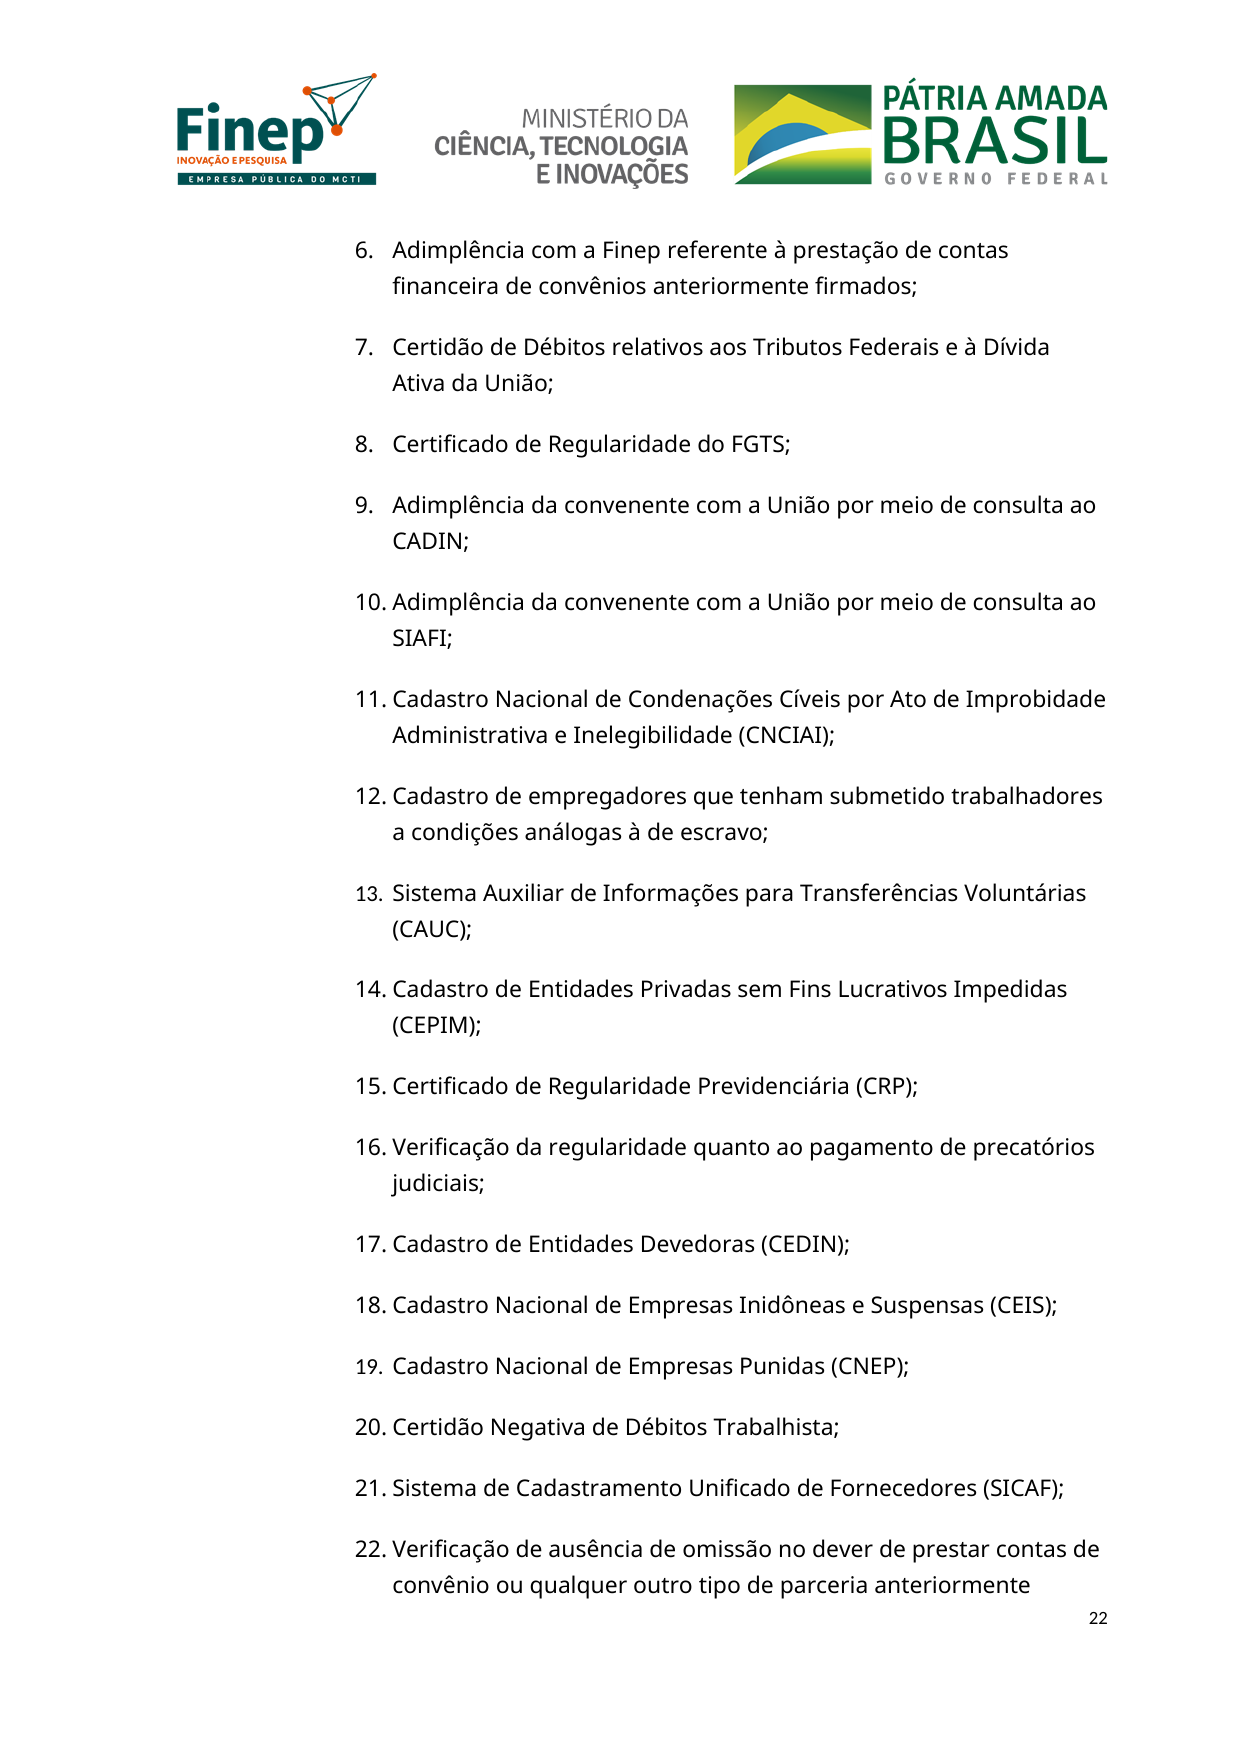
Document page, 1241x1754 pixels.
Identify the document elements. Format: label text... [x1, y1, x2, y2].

list Adimplência da convenente com a União por meio de consulta ao SIAFI; [354, 586, 1107, 653]
list Sistema de Cadastramento Unificado de Fornecedores (SICAF); [354, 1472, 1107, 1503]
list Cadastro Nacional de Empresas Punidas (CNEP); [354, 1350, 1107, 1381]
list Cadastro Nacional de Condenações Cíveis por Ato de Improbidade Administrativa e Inelegibilidade (CNCIAI); [354, 683, 1107, 750]
list Cadastro de Entidades Devedoras (CEDIN); [354, 1228, 1107, 1259]
list Verificação da regularidade quanto ao pagamento de precatórios judiciais; [354, 1131, 1107, 1198]
list Adimplência da convenente com a União por meio de consulta ao CADIN; [354, 489, 1107, 556]
list Verificação de ausência de omissão no dever de prestar contas de convênio ou qualquer outro tipo de parceria anteriormente [354, 1533, 1107, 1600]
list Certificado de Regularidade Previdenciária (CRP); [354, 1070, 1107, 1102]
list Certificado de Regularidade do FGTS; [354, 428, 1107, 459]
list Sistema Auxiliar de Informações para Transferências Voluntárias (CAUC); [354, 877, 1107, 944]
list Cadastro de empregadores que tenham submetido trabalhadores a condições análogas à de escravo; [354, 780, 1107, 847]
list Certidão de Débitos relativos aos Tributos Federais e à Dívida Ativa da União; [354, 331, 1107, 398]
list Cadastro Nacional de Empresas Inidôneas e Suspensas (CEIS); [354, 1289, 1107, 1320]
list Adimplência com a Finep referente à prestação de contas financeira de convênios anteriormente firmados; [354, 234, 1107, 302]
list Cadastro de Entidades Privadas sem Fins Lucrativos Impedidas (CEPIM); [354, 973, 1107, 1041]
list Certidão Negativa de Débitos Trabalhista; [354, 1411, 1107, 1442]
